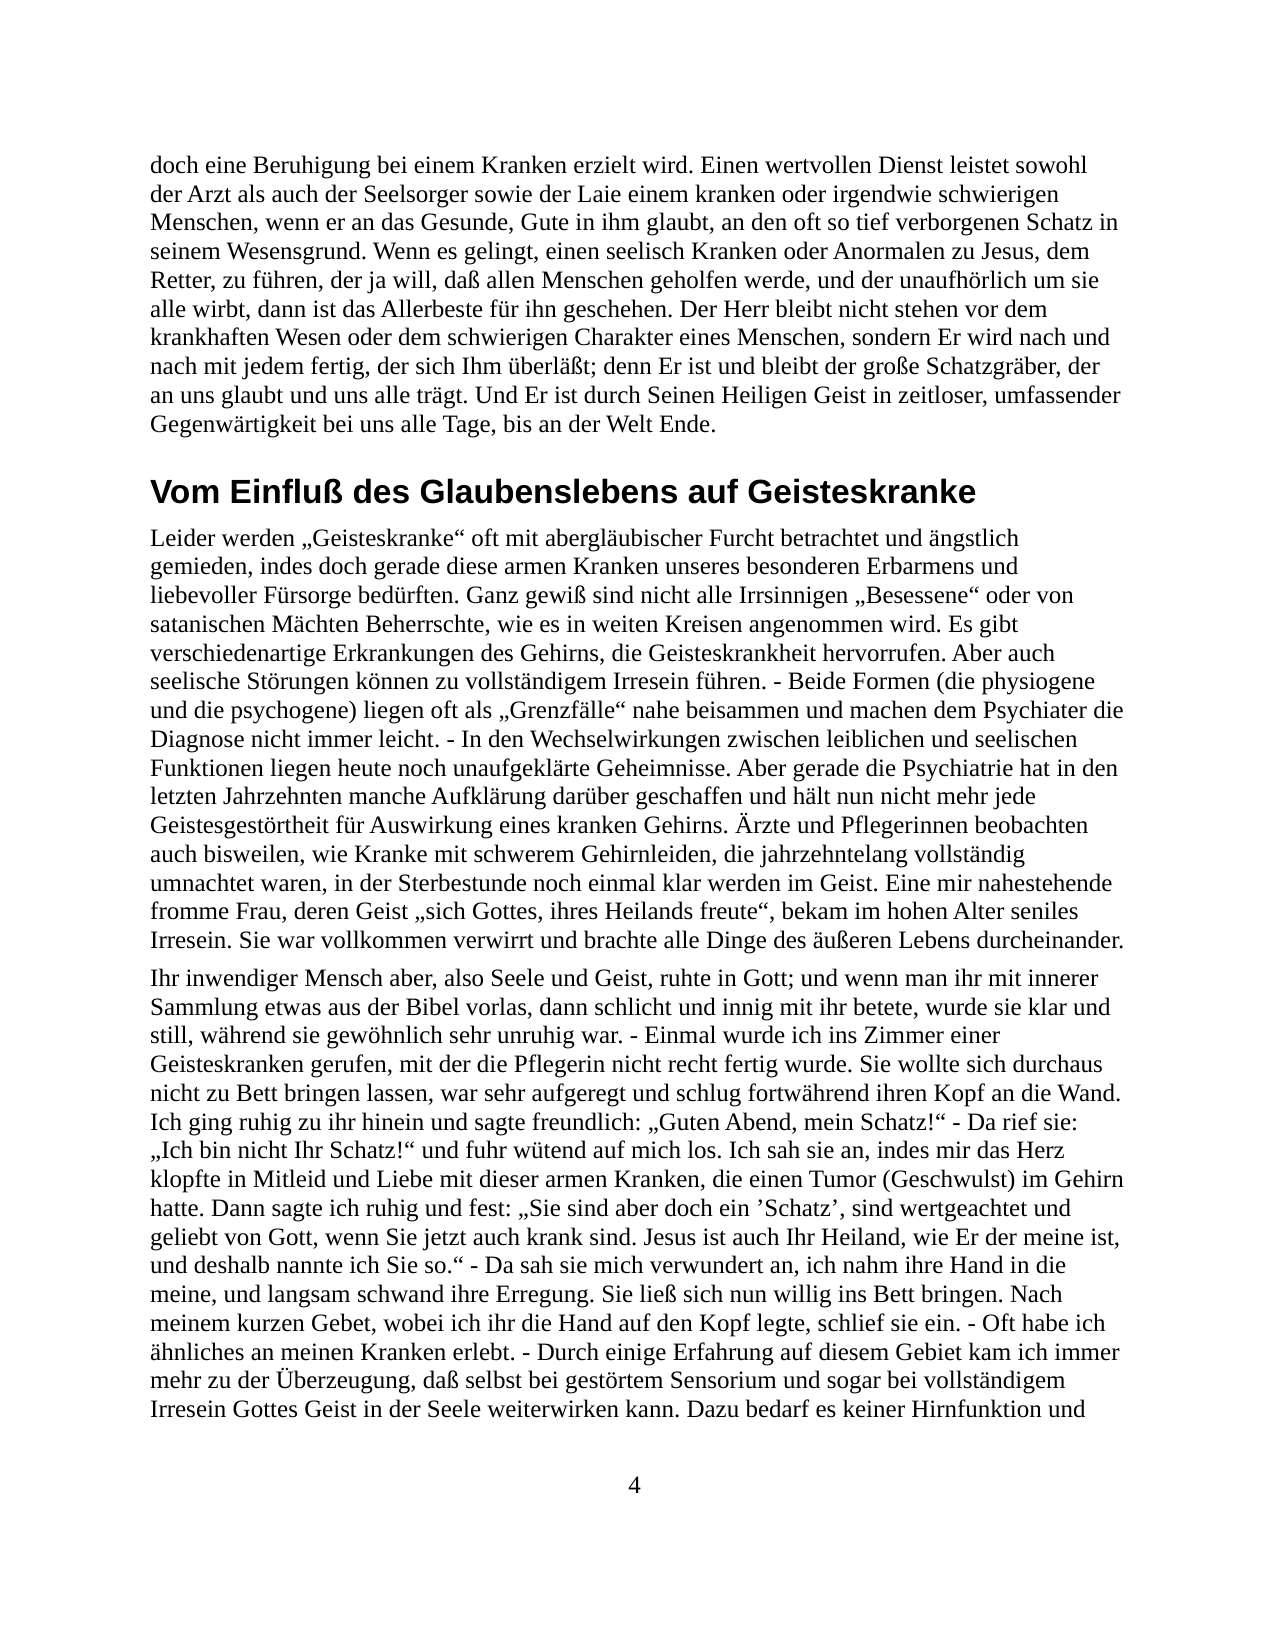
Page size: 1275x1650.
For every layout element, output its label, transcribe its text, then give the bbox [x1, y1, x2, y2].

text Ihr inwendiger Mensch aber, also Seele und Geist, ruhte in Gott; und wenn man ihr mit innerer Sammlung etwas aus der Bibel vorlas, dann schlicht und innig mit ihr betete, wurde sie klar und still, während sie gewöhnlich sehr unruhig war. - Einmal wurde ich ins Zimmer einer Geisteskranken gerufen, mit der die Pflegerin nicht recht fertig wurde. Sie wollte sich durchaus nicht zu Bett bringen lassen, war sehr aufgeregt und schlug fortwährend ihren Kopf an die Wand. Ich ging ruhig zu ihr hinein und sagte freundlich: „Guten Abend, mein Schatz!“ - Da rief sie: „Ich bin nicht Ihr Schatz!“ und fuhr wütend auf mich los. Ich sah sie an, indes mir das Herz klopfte in Mitleid und Liebe mit dieser armen Kranken, die einen Tumor (Geschwulst) im Gehirn hatte. Dann sagte ich ruhig und fest: „Sie sind aber doch ein ’Schatz’, sind wertgeachtet und geliebt von Gott, wenn Sie jetzt auch krank sind. Jesus ist auch Ihr Heiland, wie Er der meine ist, und deshalb nannte ich Sie so.“ - Da sah sie mich verwundert an, ich nahm ihre Hand in die meine, und langsam schwand ihre Erregung. Sie ließ sich nun willig ins Bett bringen. Nach meinem kurzen Gebet, wobei ich ihr die Hand auf den Kopf legte, schlief sie ein. - Oft habe ich ähnliches an meinen Kranken erlebt. - Durch einige Erfahrung auf diesem Gebiet kam ich immer mehr zu der Überzeugung, daß selbst bei gestörtem Sensorium und sogar bei vollständigem Irresein Gottes Geist in der Seele weiterwirken kann. Dazu bedarf es keiner Hirnfunktion und [150, 963, 1125, 1423]
text Leider werden „Geisteskranke“ oft mit abergläubischer Furcht betrachtet und ängstlich gemieden, indes doch gerade diese armen Kranken unseres besonderen Erbarmens und liebevoller Fürsorge bedürften. Ganz gewiß sind nicht alle Irrsinnigen „Besessene“ oder von satanischen Mächten Beherrschte, wie es in weiten Kreisen angenommen wird. Es gibt verschiedenartige Erkrankungen des Gehirns, die Geisteskrankheit hervorrufen. Aber auch seelische Störungen können zu vollständigem Irresein führen. - Beide Formen (die physiogene und die psychogene) liegen oft als „Grenzfälle“ nahe beisammen und machen dem Psychiater die Diagnose nicht immer leicht. - In den Wechselwirkungen zwischen leiblichen und seelischen Funktionen liegen heute noch unaufgeklärte Geheimnisse. Aber gerade die Psychiatrie hat in den letzten Jahrzehnten manche Aufklärung darüber geschaffen und hält nun nicht mehr jede Geistesgestörtheit für Auswirkung eines kranken Gehirns. Ärzte und Pflegerinnen beobachten auch bisweilen, wie Kranke mit schwerem Gehirnleiden, die jahrzehntelang vollständig umnachtet waren, in der Sterbestunde noch einmal klar werden im Geist. Eine mir nahestehende fromme Frau, deren Geist „sich Gottes, ihres Heilands freute“, bekam im hohen Alter seniles Irresein. Sie war vollkommen verwirrt und brachte alle Dinge des äußeren Lebens durcheinander. [150, 523, 1125, 954]
subtitle Vom Einfluß des Glaubenslebens auf Geisteskranke [150, 471, 1125, 510]
text doch eine Beruhigung bei einem Kranken erzielt wird. Einen wertvollen Dienst leistet sowohl der Arzt als auch der Seelsorger sowie der Laie einem kranken oder irgendwie schwierigen Menschen, wenn er an das Gesunde, Gute in ihm glaubt, an den oft so tief verborgenen Schatz in seinem Wesensgrund. Wenn es gelingt, einen seelisch Kranken oder Anormalen zu Jesus, dem Retter, zu führen, der ja will, daß allen Menschen geholfen werde, und der unaufhörlich um sie alle wirbt, dann ist das Allerbeste für ihn geschehen. Der Herr bleibt nicht stehen vor dem krankhaften Wesen oder dem schwierigen Charakter eines Menschen, sondern Er wird nach und nach mit jedem fertig, der sich Ihm überläßt; denn Er ist und bleibt der große Schatzgräber, der an uns glaubt und uns alle trägt. Und Er ist durch Seinen Heiligen Geist in zeitloser, umfassender Gegenwärtigkeit bei uns alle Tage, bis an der Welt Ende. [150, 150, 1125, 437]
